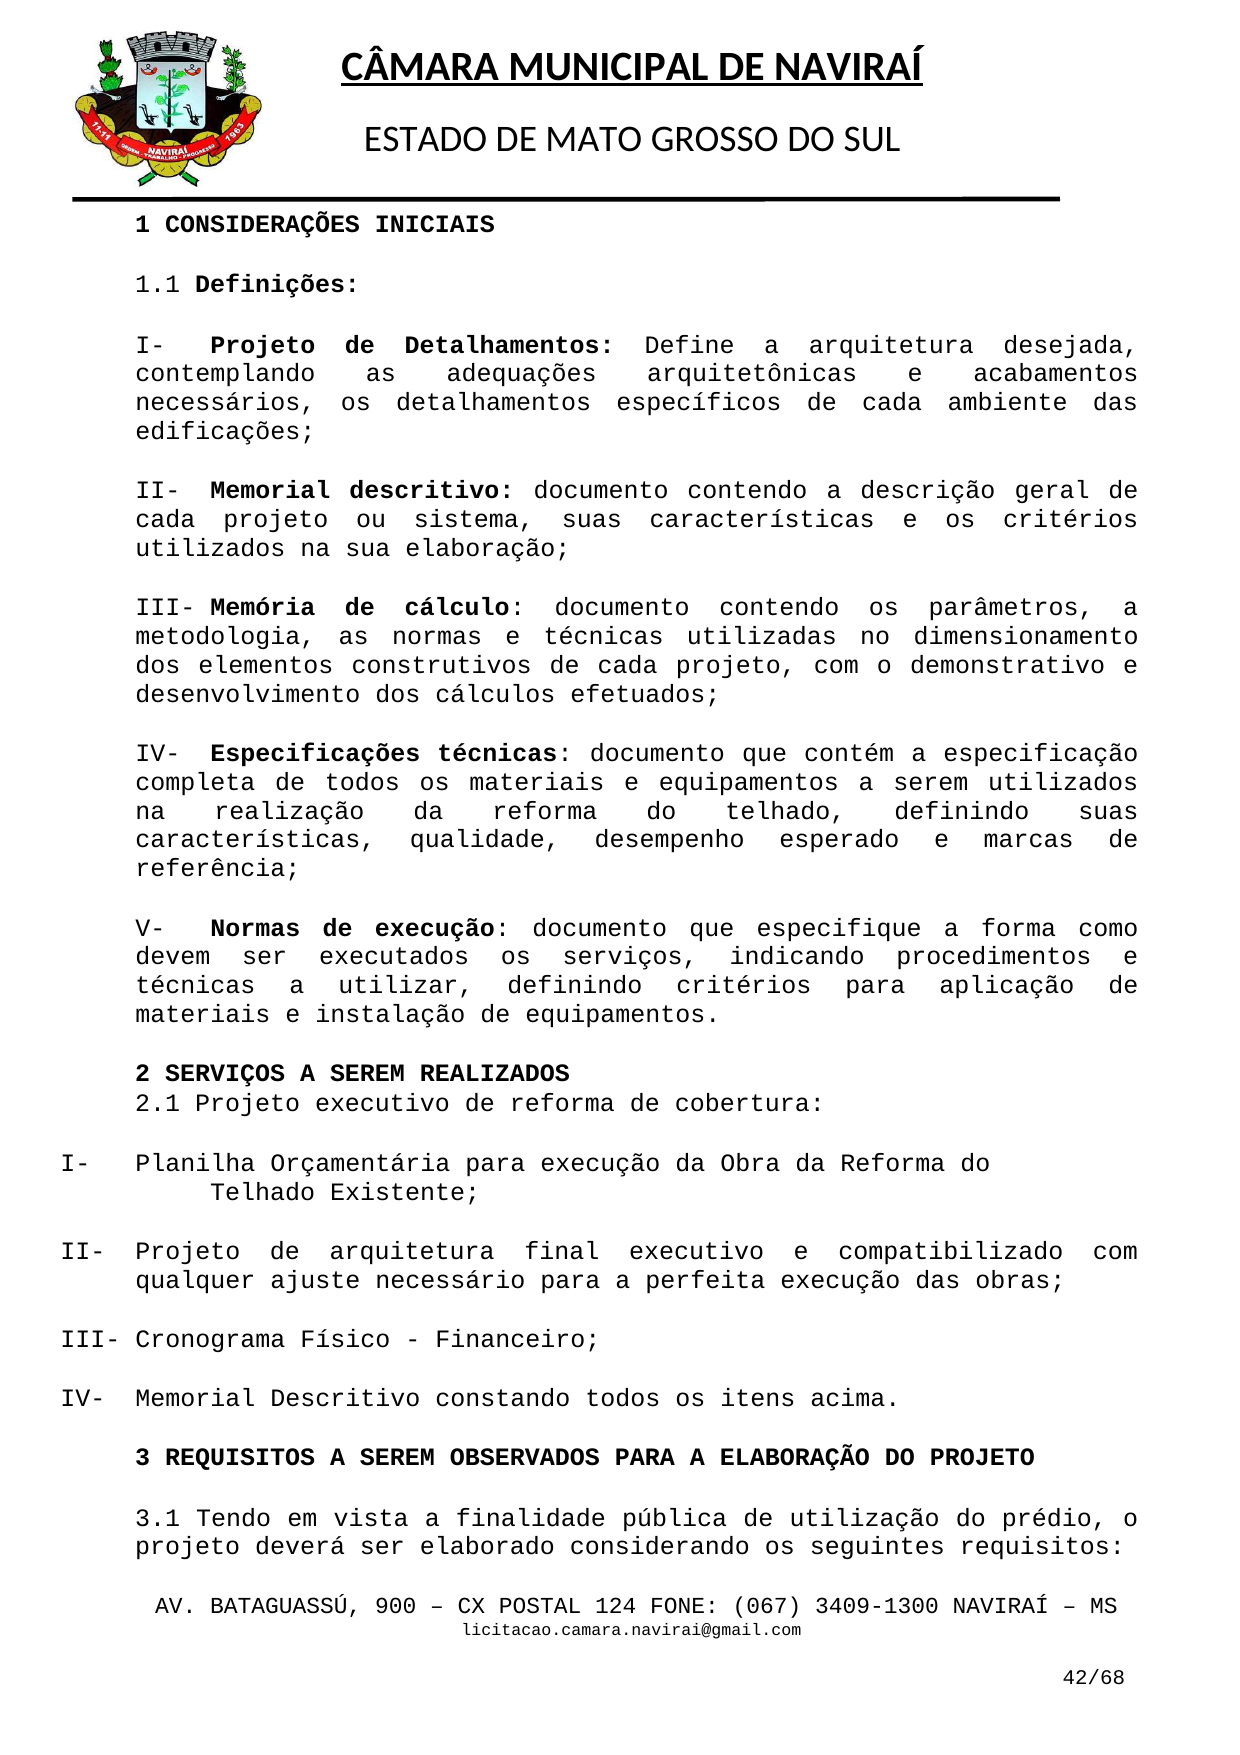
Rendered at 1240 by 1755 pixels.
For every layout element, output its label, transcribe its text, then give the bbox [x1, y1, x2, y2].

text 2.1 Projeto executivo de reforma de cobertura: [135, 1091, 1138, 1119]
list Projeto de Detalhamentos: Define a arquitetura desejada, contemplando as adequações arquitetônicas e acabamentos necessários, os detalhamentos específicos de cada ambiente das edificações; [135, 332, 1138, 447]
list Planilha Orçamentária para execução da Obra da Reforma do [60, 1150, 1138, 1178]
subtitle 2 SERVIÇOS A SEREM REALIZADOS [135, 1061, 1226, 1089]
list Memorial Descritivo constando todos os itens acima. [60, 1386, 1138, 1414]
text Telhado Existente; [210, 1179, 1138, 1208]
text 1.1 Definições: [135, 272, 1226, 300]
text 3.1 Tendo em vista a finalidade pública de utilização do prédio, o projeto deverá ser elaborado considerando os seguintes requisitos: [135, 1505, 1138, 1562]
subtitle 1 CONSIDERAÇÕES INICIAIS [135, 212, 1226, 240]
list Projeto de arquitetura final executivo e compatibilizado com qualquer ajuste necessário para a perfeita execução das obras; [60, 1238, 1138, 1296]
list Normas de execução: documento que especifique a forma como devem ser executados os serviços, indicando procedimentos e técnicas a utilizar, definindo critérios para aplicação de materiais e instalação de equipamentos. [135, 915, 1138, 1030]
list Memória de cálculo: documento contendo os parâmetros, a metodologia, as normas e técnicas utilizadas no dimensionamento dos elementos construtivos de cada projeto, com o demonstrativo e desenvolvimento dos cálculos efetuados; [135, 595, 1138, 710]
list Memorial descritivo: documento contendo a descrição geral de cada projeto ou sistema, suas características e os critérios utilizados na sua elaboração; [135, 478, 1138, 564]
subtitle 3 REQUISITOS A SEREM OBSERVADOS PARA A ELABORAÇÃO DO PROJETO [135, 1445, 1226, 1473]
list Especificações técnicas: documento que contém a especificação completa de todos os materiais e equipamentos a serem utilizados na realização da reforma do telhado, definindo suas características, qualidade, desempenho esperado e marcas de referência; [135, 741, 1138, 884]
list Cronograma Físico - Financeiro; [60, 1327, 1138, 1355]
